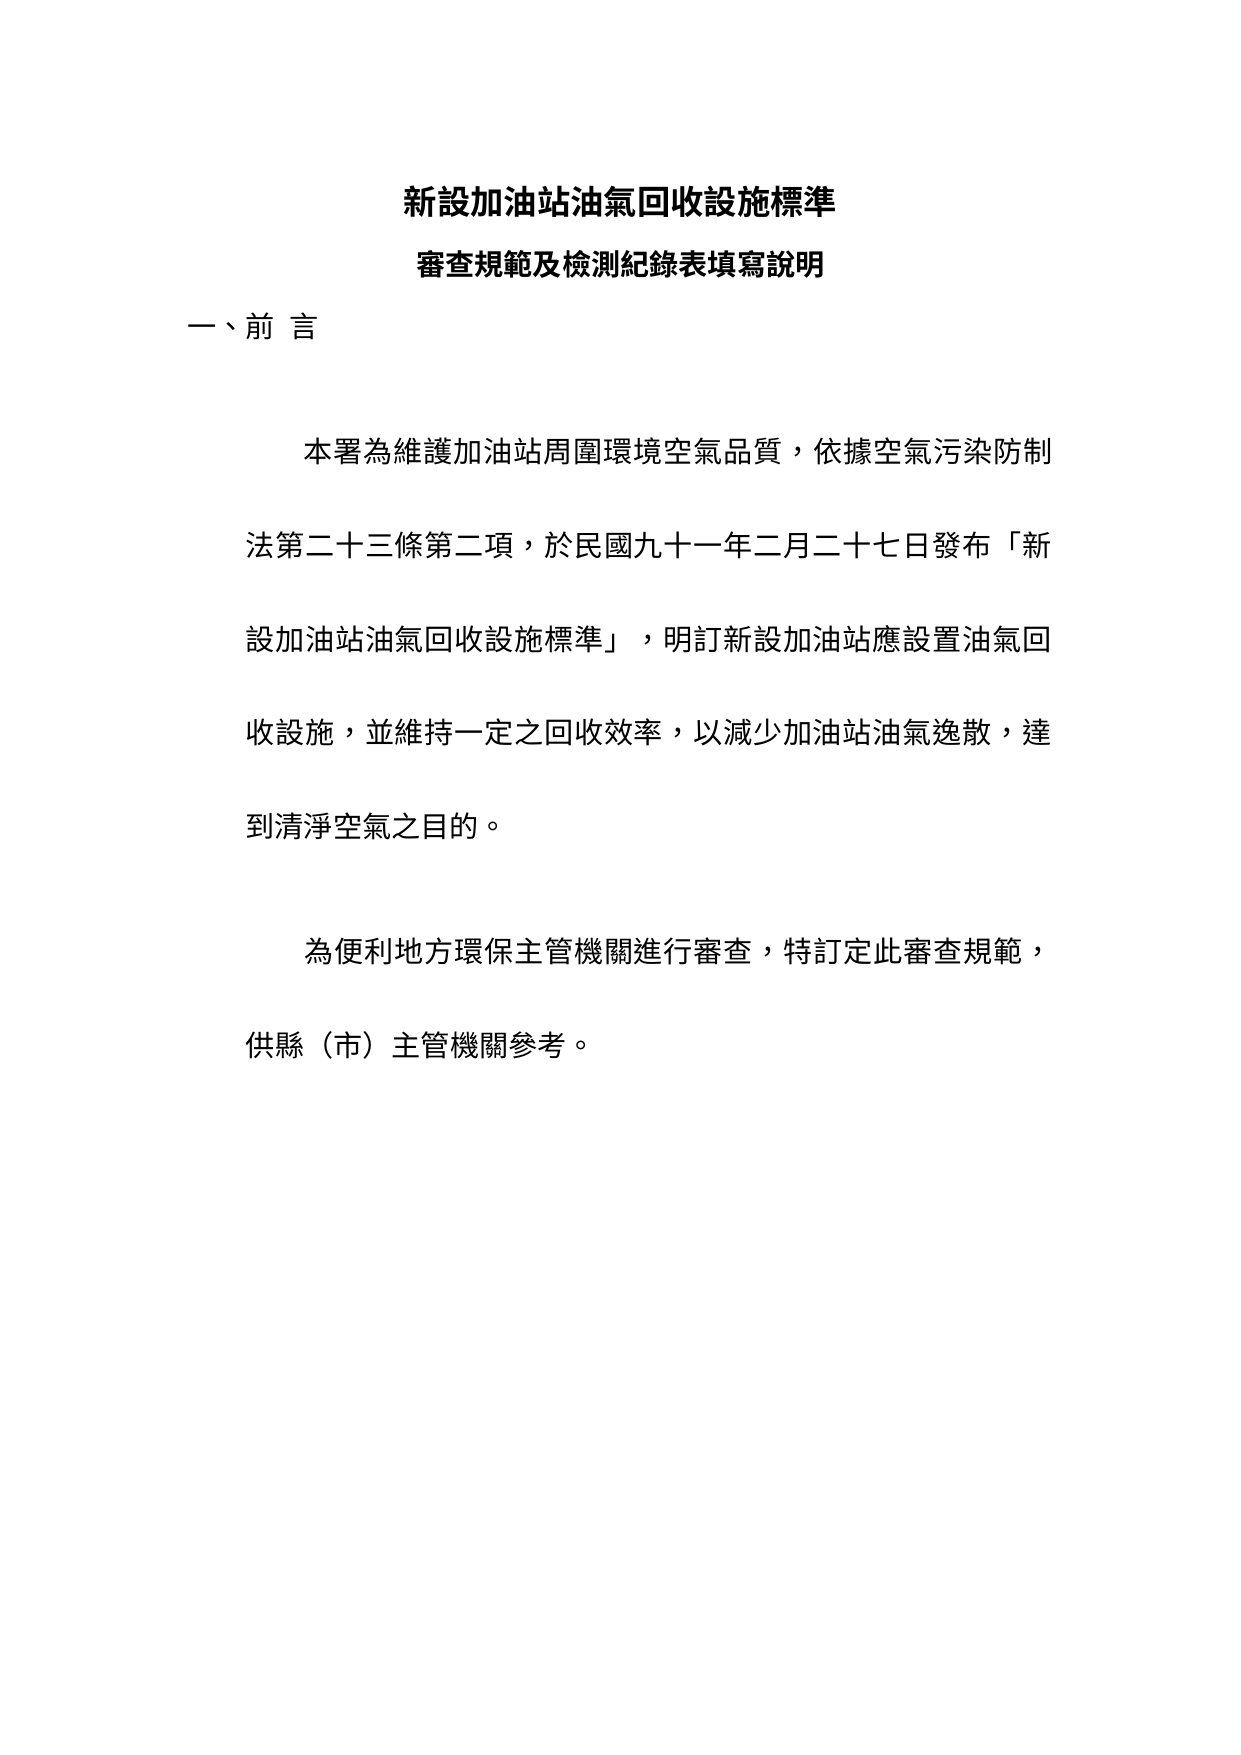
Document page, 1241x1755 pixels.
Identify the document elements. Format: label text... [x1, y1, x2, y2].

text 新設加油站油氣回收設施標準 [187, 158, 1053, 221]
text 本署為維護加油站周圍環境空氣品質，依據空氣污染防制法第二十三條第二項，於民國九十一年二月二十七日發布「新設加油站油氣回收設施標準」，明訂新設加油站應設置油氣回收設施，並維持一定之回收效率，以減少加油站油氣逸散，達到清淨空氣之目的。 [245, 408, 1053, 846]
text 審查規範及檢測紀錄表填寫說明 [187, 221, 1053, 283]
text 一、前 言 [187, 283, 1053, 346]
text 為便利地方環保主管機關進行審查，特訂定此審查規範，供縣（市）主管機關參考。 [246, 908, 1053, 1064]
